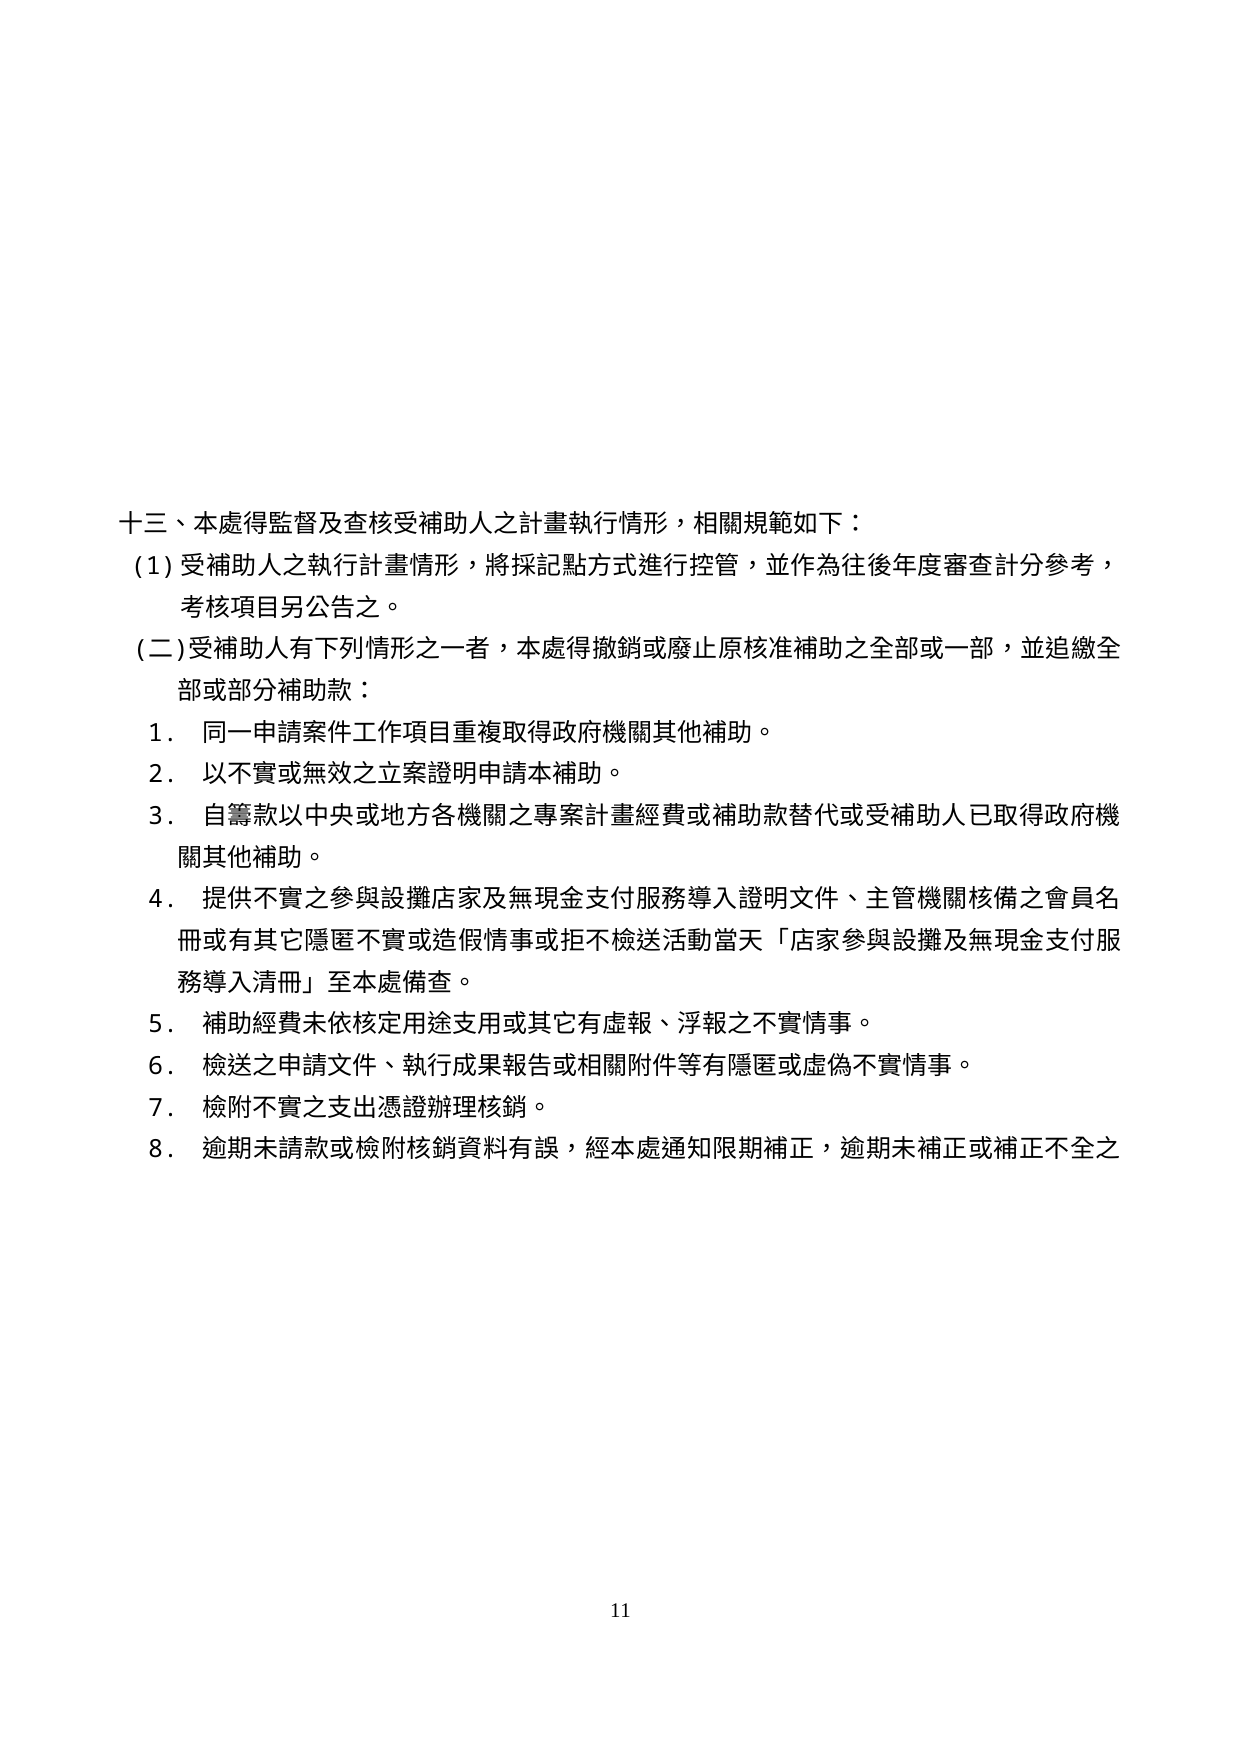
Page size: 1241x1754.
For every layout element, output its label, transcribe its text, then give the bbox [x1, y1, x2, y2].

list 提供不實之參與設攤店家及無現金支付服務導入證明文件、主管機關核備之會員名冊或有其它隱匿不實或造假情事或拒不檢送活動當天「店家參與設攤及無現金支付服務導入清冊」至本處備查。 [148, 874, 1122, 999]
list 檢送之申請文件、執行成果報告或相關附件等有隱匿或虛偽不實情事。 [148, 1041, 1122, 1083]
list 同一申請案件工作項目重複取得政府機關其他補助。 [148, 708, 1122, 749]
list 檢附不實之支出憑證辦理核銷。 [148, 1083, 1122, 1124]
list 逾期未請款或檢附核銷資料有誤，經本處通知限期補正，逾期未補正或補正不全之 [148, 1124, 1122, 1166]
list 受補助人之執行計畫情形，將採記點方式進行控管，並作為往後年度審查計分參考，考核項目另公告之。 [131, 541, 1122, 624]
list 補助經費未依核定用途支用或其它有虛報、浮報之不實情事。 [148, 999, 1122, 1041]
text 十三、本處得監督及查核受補助人之計畫執行情形，相關規範如下： [118, 499, 1122, 541]
list 自籌款以中央或地方各機關之專案計畫經費或補助款替代或受補助人已取得政府機關其他補助。 [148, 791, 1122, 874]
text (二)受補助人有下列情形之一者，本處得撤銷或廢止原核准補助之全部或一部，並追繳全部或部分補助款： [133, 624, 1122, 708]
list 以不實或無效之立案證明申請本補助。 [148, 749, 1122, 791]
